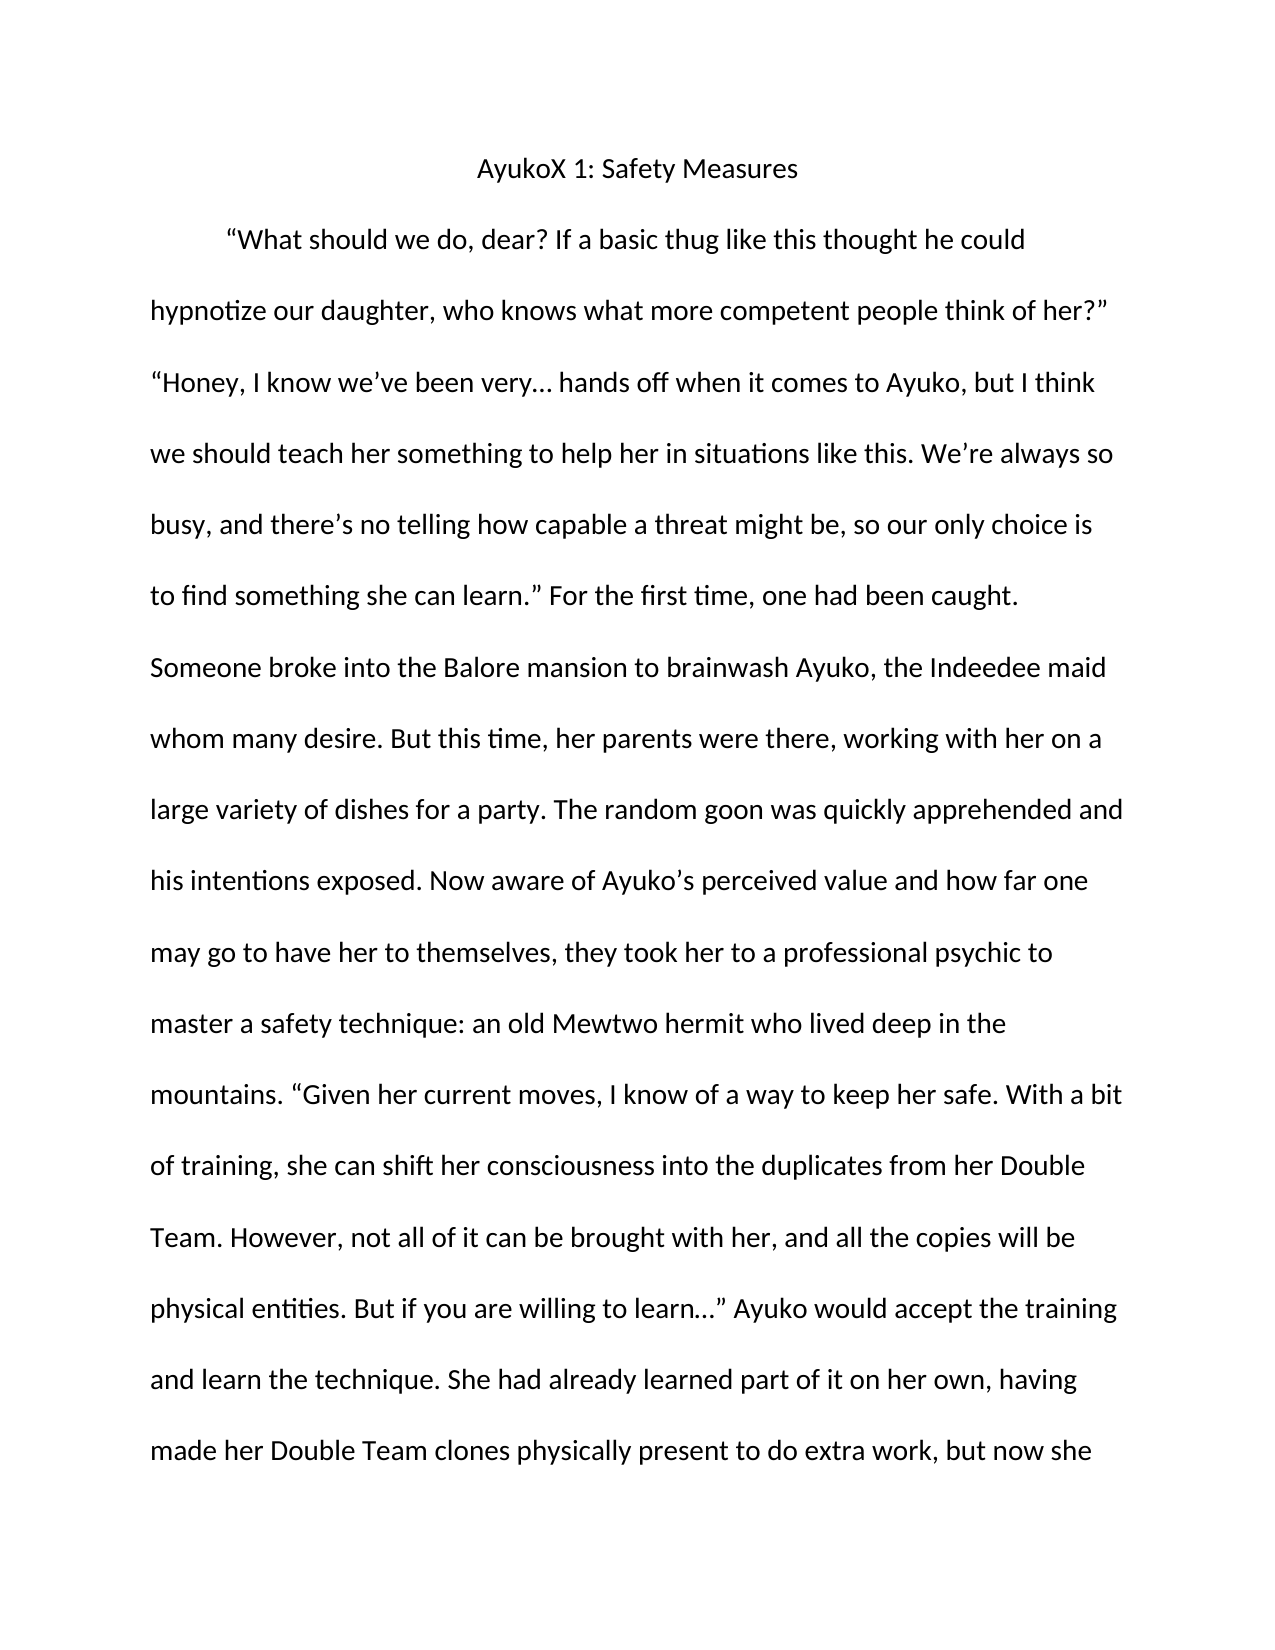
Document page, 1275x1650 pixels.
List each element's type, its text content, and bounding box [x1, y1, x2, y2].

text AyukoX 1: Safety Measures [150, 150, 1125, 186]
text “What should we do, dear? If a basic thug like this thought he could hypnotize our daughter, who knows what more competent people think of her?” “Honey, I know we’ve been very… hands off when it comes to Ayuko, but I think we should teach her something to help her in situations like this. We’re always so busy, and there’s no telling how capable a threat might be, so our only choice is to find something she can learn.” For the first time, one had been caught. Someone broke into the Balore mansion to brainwash Ayuko, the Indeedee maid whom many desire. But this time, her parents were there, working with her on a large variety of dishes for a party. The random goon was quickly apprehended and his intentions exposed. Now aware of Ayuko’s perceived value and how far one may go to have her to themselves, they took her to a professional psychic to master a safety technique: an old Mewtwo hermit who lived deep in the mountains. “Given her current moves, I know of a way to keep her safe. With a bit of training, she can shift her consciousness into the duplicates from her Double Team. However, not all of it can be brought with her, and all the copies will be physical entities. But if you are willing to learn…” Ayuko would accept the training and learn the technique. She had already learned part of it on her own, having made her Double Team clones physically present to do extra work, but now she [150, 221, 1125, 1468]
